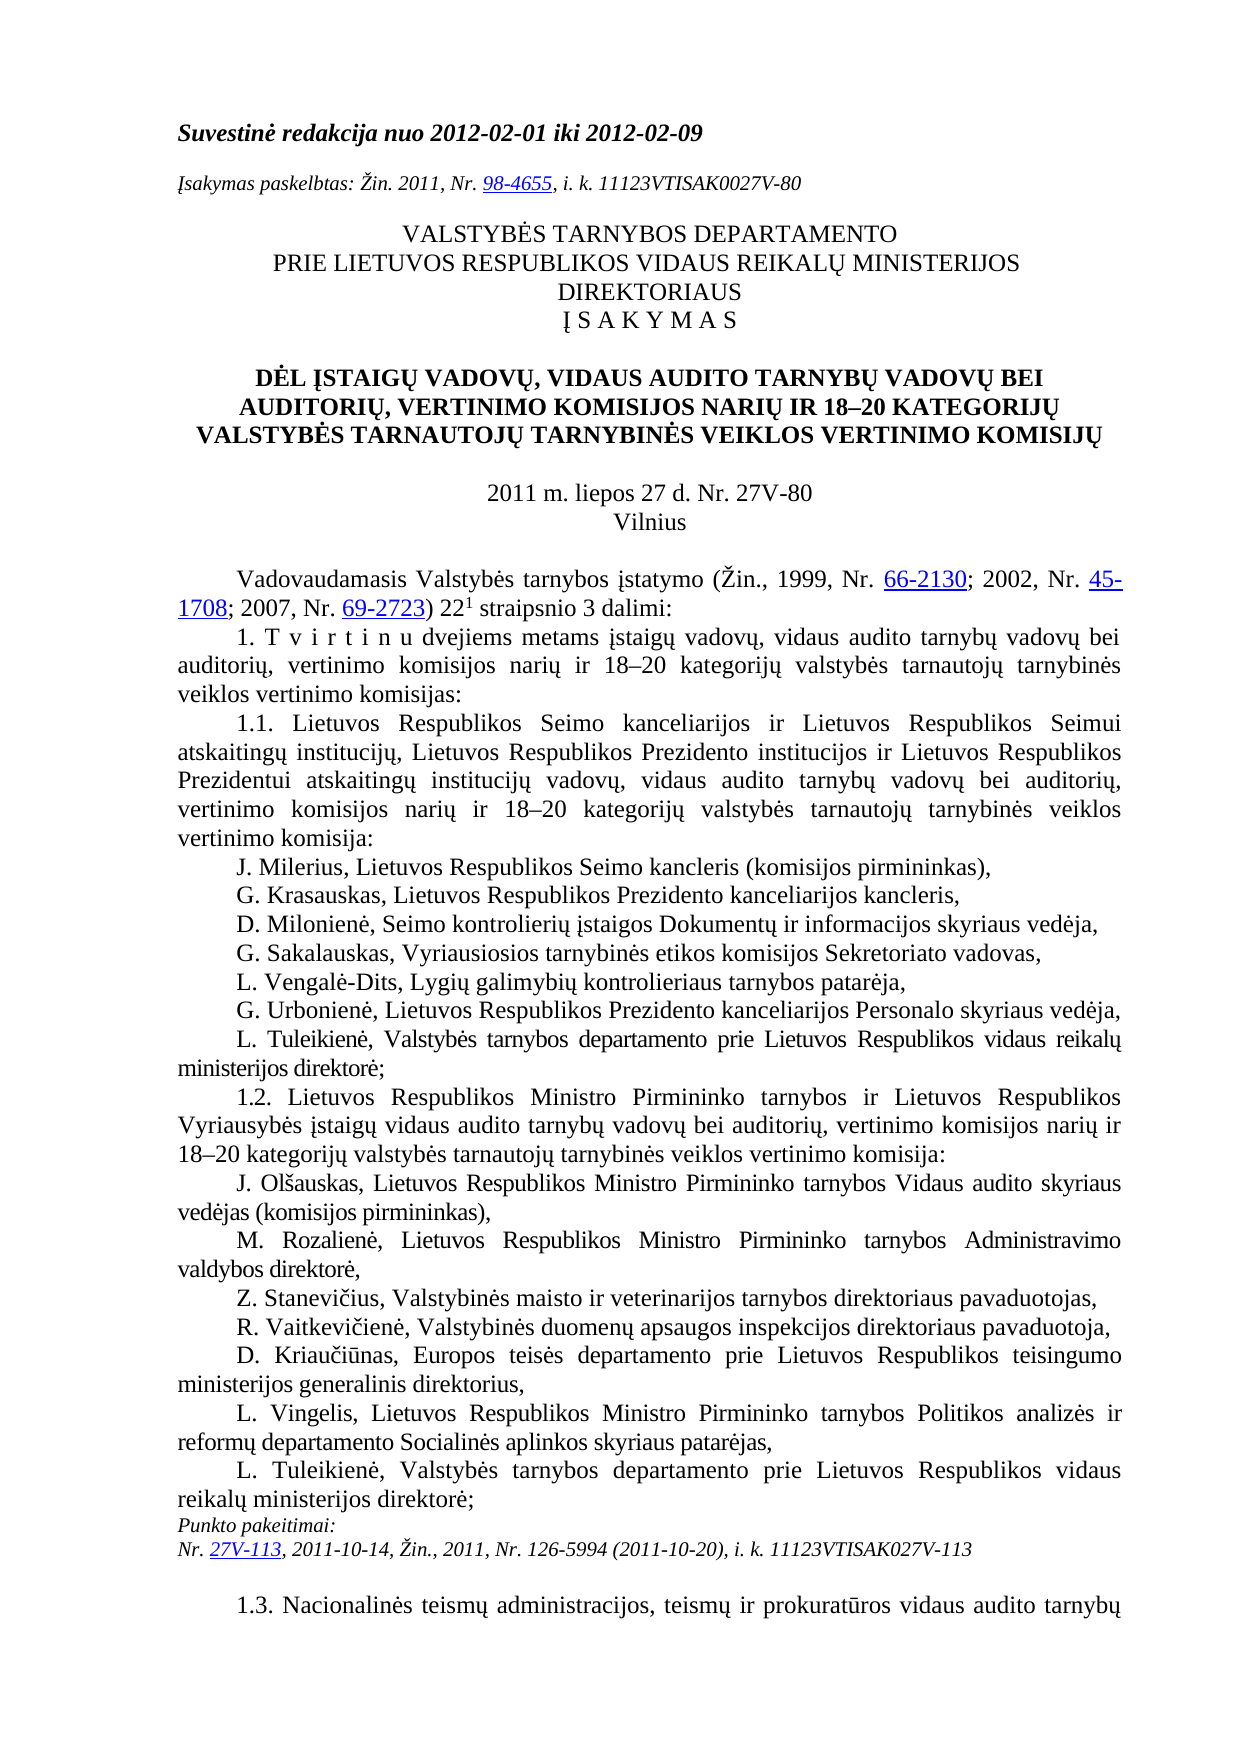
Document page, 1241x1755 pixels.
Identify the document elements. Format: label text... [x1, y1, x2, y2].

text L. Tuleikienė, Valstybės tarnybos departamento prie Lietuvos Respublikos vidaus reikalų ministerijos direktorė; [177, 1024, 1122, 1082]
text Nr. 27V-113, 2011-10-14, Žin., 2011, Nr. 126-5994 (2011-10-20), i. k. 11123VTISAK027V-113 [177, 1537, 1122, 1561]
text Įsakymas paskelbtas: Žin. 2011, Nr. 98-4655, i. k. 11123VTISAK0027V-80 [177, 171, 1122, 195]
text Vilnius [177, 507, 1122, 535]
text 2011 m. liepos 27 d. Nr. 27V-80 [177, 478, 1122, 507]
text VALSTYBĖS TARNYBOS DEPARTAMENTO [177, 219, 1122, 248]
text M. Rozalienė, Lietuvos Respublikos Ministro Pirmininko tarnybos Administravimo valdybos direktorė, [177, 1225, 1122, 1283]
text 1.1. Lietuvos Respublikos Seimo kanceliarijos ir Lietuvos Respublikos Seimui atskaitingų institucijų, Lietuvos Respublikos Prezidento institucijos ir Lietuvos Respublikos Prezidentui atskaitingų institucijų vadovų, vidaus audito tarnybų vadovų bei auditorių, vertinimo komisijos narių ir 18–20 kategorijų valstybės tarnautojų tarnybinės veiklos vertinimo komisija: [177, 708, 1122, 852]
text J. Milerius, Lietuvos Respublikos Seimo kancleris (komisijos pirmininkas), [177, 852, 1122, 880]
text Z. Stanevičius, Valstybinės maisto ir veterinarijos tarnybos direktoriaus pavaduotojas, [177, 1283, 1122, 1312]
text PRIE LIETUVOS RESPUBLIKOS VIDAUS REIKALŲ MINISTERIJOS [177, 248, 1122, 277]
text 1.3. Nacionalinės teismų administracijos, teismų ir prokuratūros vidaus audito tarnybų [177, 1590, 1122, 1618]
text G. Urbonienė, Lietuvos Respublikos Prezidento kanceliarijos Personalo skyriaus vedėja, [177, 995, 1122, 1024]
text J. Olšauskas, Lietuvos Respublikos Ministro Pirmininko tarnybos Vidaus audito skyriaus vedėjas (komisijos pirmininkas), [177, 1168, 1122, 1225]
text Į S A K Y M A S [177, 305, 1122, 334]
text DIREKTORIAUS [177, 277, 1122, 305]
text L. Vengalė-Dits, Lygių galimybių kontrolieriaus tarnybos patarėja, [177, 967, 1122, 995]
text D. Milonienė, Seimo kontrolierių įstaigos Dokumentų ir informacijos skyriaus vedėja, [177, 909, 1122, 938]
text Vadovaudamasis Valstybės tarnybos įstatymo (Žin., 1999, Nr. 66-2130; 2002, Nr. 45-1708; 2007, Nr. 69-2723) 221 straipsnio 3 dalimi: [177, 564, 1122, 622]
text 1.2. Lietuvos Respublikos Ministro Pirmininko tarnybos ir Lietuvos Respublikos Vyriausybės įstaigų vidaus audito tarnybų vadovų bei auditorių, vertinimo komisijos narių ir 18–20 kategorijų valstybės tarnautojų tarnybinės veiklos vertinimo komisija: [177, 1082, 1122, 1168]
text 1. T v i r t i n u dvejiems metams įstaigų vadovų, vidaus audito tarnybų vadovų bei auditorių, vertinimo komisijos narių ir 18–20 kategorijų valstybės tarnautojų tarnybinės veiklos vertinimo komisijas: [177, 622, 1122, 708]
text L. Vingelis, Lietuvos Respublikos Ministro Pirmininko tarnybos Politikos analizės ir reformų departamento Socialinės aplinkos skyriaus patarėjas, [177, 1398, 1122, 1455]
text R. Vaitkevičienė, Valstybinės duomenų apsaugos inspekcijos direktoriaus pavaduotoja, [177, 1312, 1122, 1340]
text L. Tuleikienė, Valstybės tarnybos departamento prie Lietuvos Respublikos vidaus reikalų ministerijos direktorė; [177, 1455, 1122, 1513]
text Punkto pakeitimai: [177, 1513, 1122, 1537]
text G. Krasauskas, Lietuvos Respublikos Prezidento kanceliarijos kancleris, [177, 880, 1122, 909]
text G. Sakalauskas, Vyriausiosios tarnybinės etikos komisijos Sekretoriato vadovas, [177, 938, 1122, 967]
text Suvestinė redakcija nuo 2012-02-01 iki 2012-02-09 [177, 118, 1122, 147]
text DĖL ĮSTAIGŲ VADOVŲ, VIDAUS AUDITO TARNYBŲ VADOVŲ BEI AUDITORIŲ, VERTINIMO KOMISIJOS NARIŲ IR 18–20 KATEGORIJŲ VALSTYBĖS TARNAUTOJŲ TARNYBINĖS VEIKLOS VERTINIMO KOMISIJŲ [177, 363, 1122, 449]
text D. Kriaučiūnas, Europos teisės departamento prie Lietuvos Respublikos teisingumo ministerijos generalinis direktorius, [177, 1340, 1122, 1398]
